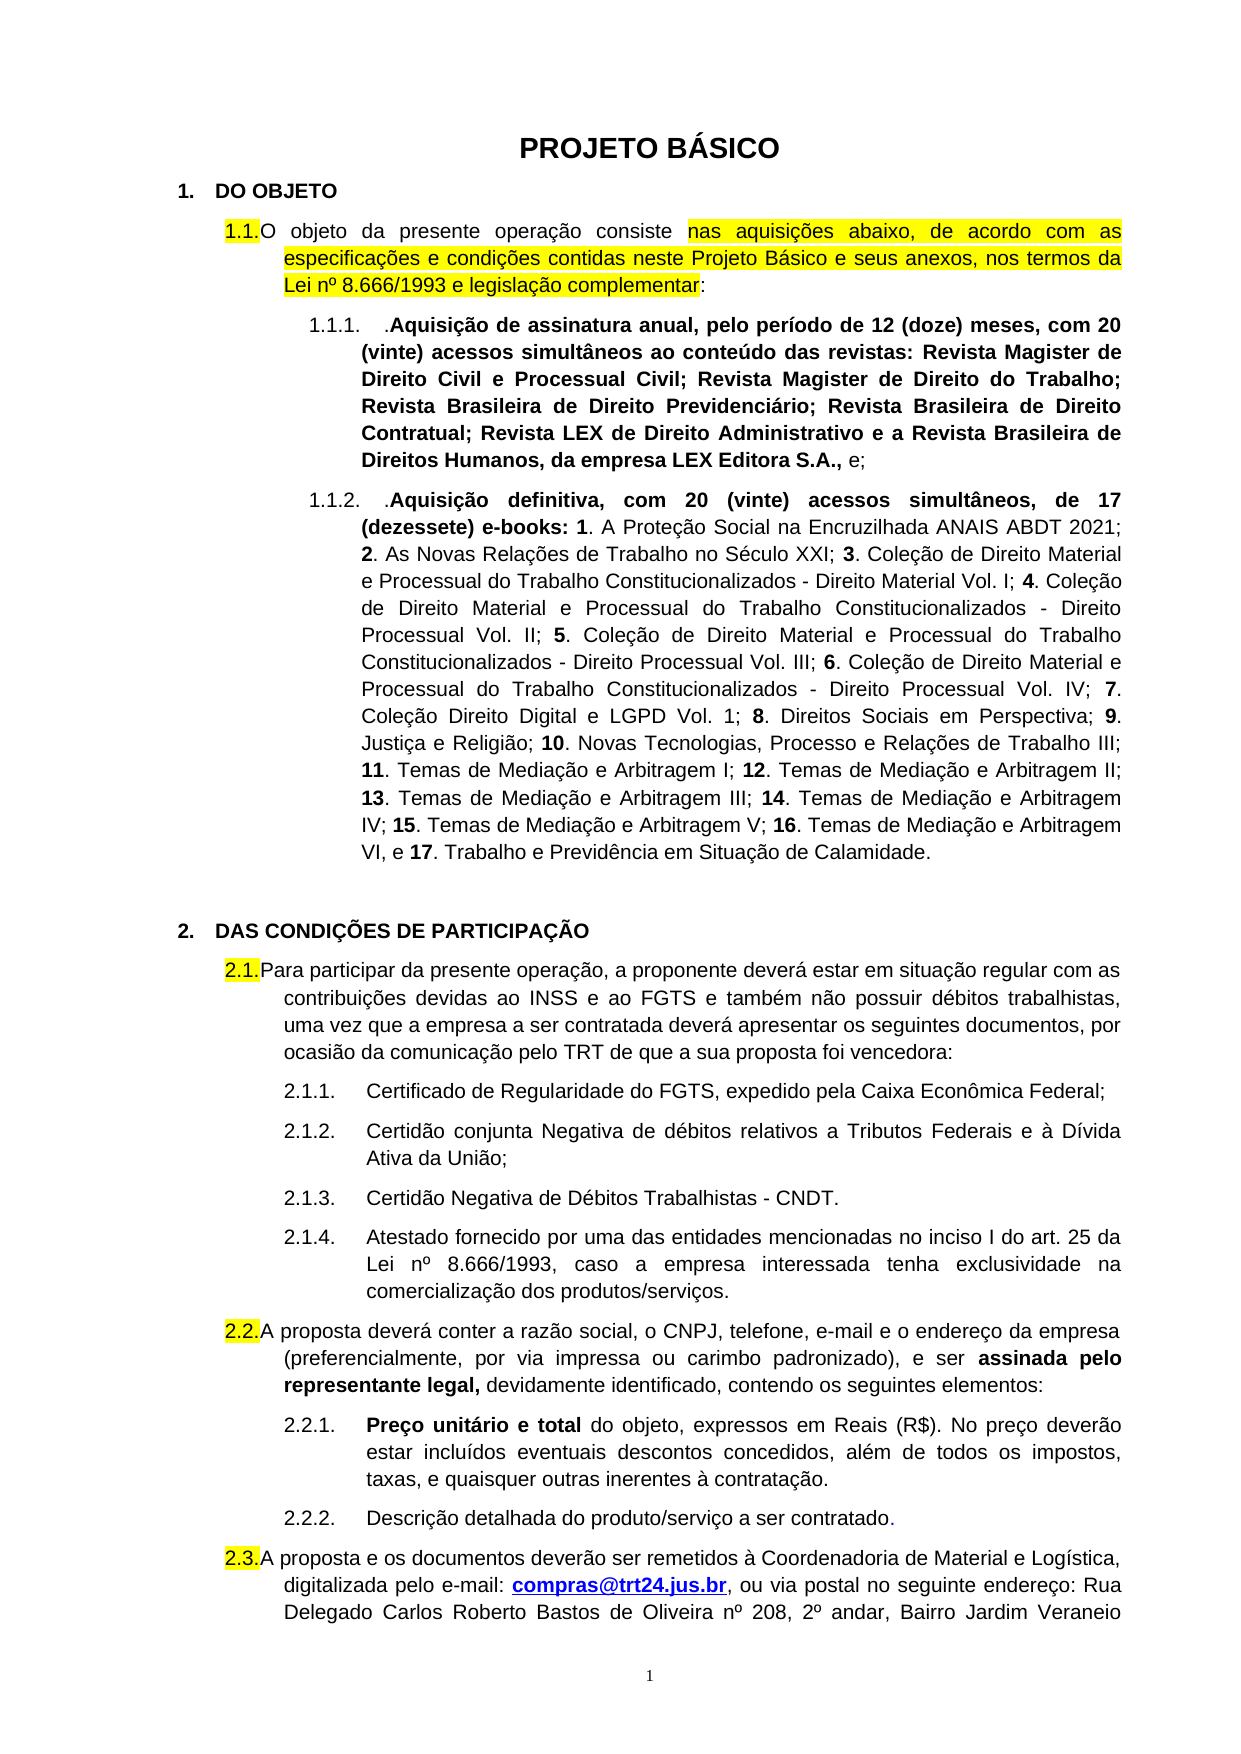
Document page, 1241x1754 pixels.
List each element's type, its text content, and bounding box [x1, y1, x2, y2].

list DAS CONDIÇÕES DE PARTICIPAÇÃO [177, 917, 1122, 944]
list .Aquisição de assinatura anual, pelo período de 12 (doze) meses, com 20 (vinte) acessos simultâneos ao conteúdo das revistas: Revista Magister de Direito Civil e Processual Civil; Revista Magister de Direito do Trabalho; Revista Brasileira de Direito Previdenciário; Revista Brasileira de Direito Contratual; Revista LEX de Direito Administrativo e a Revista Brasileira de Direitos Humanos, da empresa LEX Editora S.A., e; [308, 310, 1122, 473]
list Certidão Negativa de Débitos Trabalhistas - CNDT. [283, 1183, 1122, 1210]
list .Aquisição definitiva, com 20 (vinte) acessos simultâneos, de 17 (dezessete) e-books: 1. A Proteção Social na Encruzilhada ANAIS ABDT 2021; 2. As Novas Relações de Trabalho no Século XXI; 3. Coleção de Direito Material e Processual do Trabalho Constitucionalizados - Direito Material Vol. I; 4. Coleção de Direito Material e Processual do Trabalho Constitucionalizados - Direito Processual Vol. II; 5. Coleção de Direito Material e Processual do Trabalho Constitucionalizados - Direito Processual Vol. III; 6. Coleção de Direito Material e Processual do Trabalho Constitucionalizados - Direito Processual Vol. IV; 7. Coleção Direito Digital e LGPD Vol. 1; 8. Direitos Sociais em Perspectiva; 9. Justiça e Religião; 10. Novas Tecnologias, Processo e Relações de Trabalho III; 11. Temas de Mediação e Arbitragem I; 12. Temas de Mediação e Arbitragem II; 13. Temas de Mediação e Arbitragem III; 14. Temas de Mediação e Arbitragem IV; 15. Temas de Mediação e Arbitragem V; 16. Temas de Mediação e Arbitragem VI, e 17. Trabalho e Previdência em Situação de Calamidade. [308, 485, 1122, 864]
list Para participar da presente operação, a proponente deverá estar em situação regular com as contribuições devidas ao INSS e ao FGTS e também não possuir débitos trabalhistas, uma vez que a empresa a ser contratada deverá apresentar os seguintes documentos, por ocasião da comunicação pelo TRT de que a sua proposta foi vencedora: [224, 956, 1122, 1064]
list Atestado fornecido por uma das entidades mencionadas no inciso I do art. 25 da Lei nº 8.666/1993, caso a empresa interessada tenha exclusividade na comercialização dos produtos/serviços. [283, 1223, 1122, 1304]
list A proposta e os documentos deverão ser remetidos à Coordenadoria de Material e Logística, digitalizada pelo e-mail: compras@trt24.jus.br, ou via postal no seguinte endereço: Rua Delegado Carlos Roberto Bastos de Oliveira nº 208, 2º andar, Bairro Jardim Veraneio [224, 1544, 1122, 1625]
list O objeto da presente operação consiste nas aquisições abaixo, de acordo com as especificações e condições contidas neste Projeto Básico e seus anexos, nos termos da Lei nº 8.666/1993 e legislação complementar: [224, 217, 1122, 298]
list Preço unitário e total do objeto, expressos em Reais (R$). No preço deverão estar incluídos eventuais descontos concedidos, além de todos os impostos, taxas, e quaisquer outras inerentes à contratação. [283, 1410, 1122, 1492]
list A proposta deverá conter a razão social, o CNPJ, telefone, e-mail e o endereço da empresa (preferencialmente, por via impressa ou carimbo padronizado), e ser assinada pelo representante legal, devidamente identificado, contendo os seguintes elementos: [224, 1317, 1122, 1398]
list Descrição detalhada do produto/serviço a ser contratado. [283, 1504, 1122, 1531]
list DO OBJETO [177, 177, 1122, 204]
list Certidão conjunta Negativa de débitos relativos a Tributos Federais e à Dívida Ativa da União; [283, 1117, 1122, 1171]
list Certificado de Regularidade do FGTS, expedido pela Caixa Econômica Federal; [283, 1077, 1122, 1104]
text PROJETO BÁSICO [177, 131, 1122, 164]
